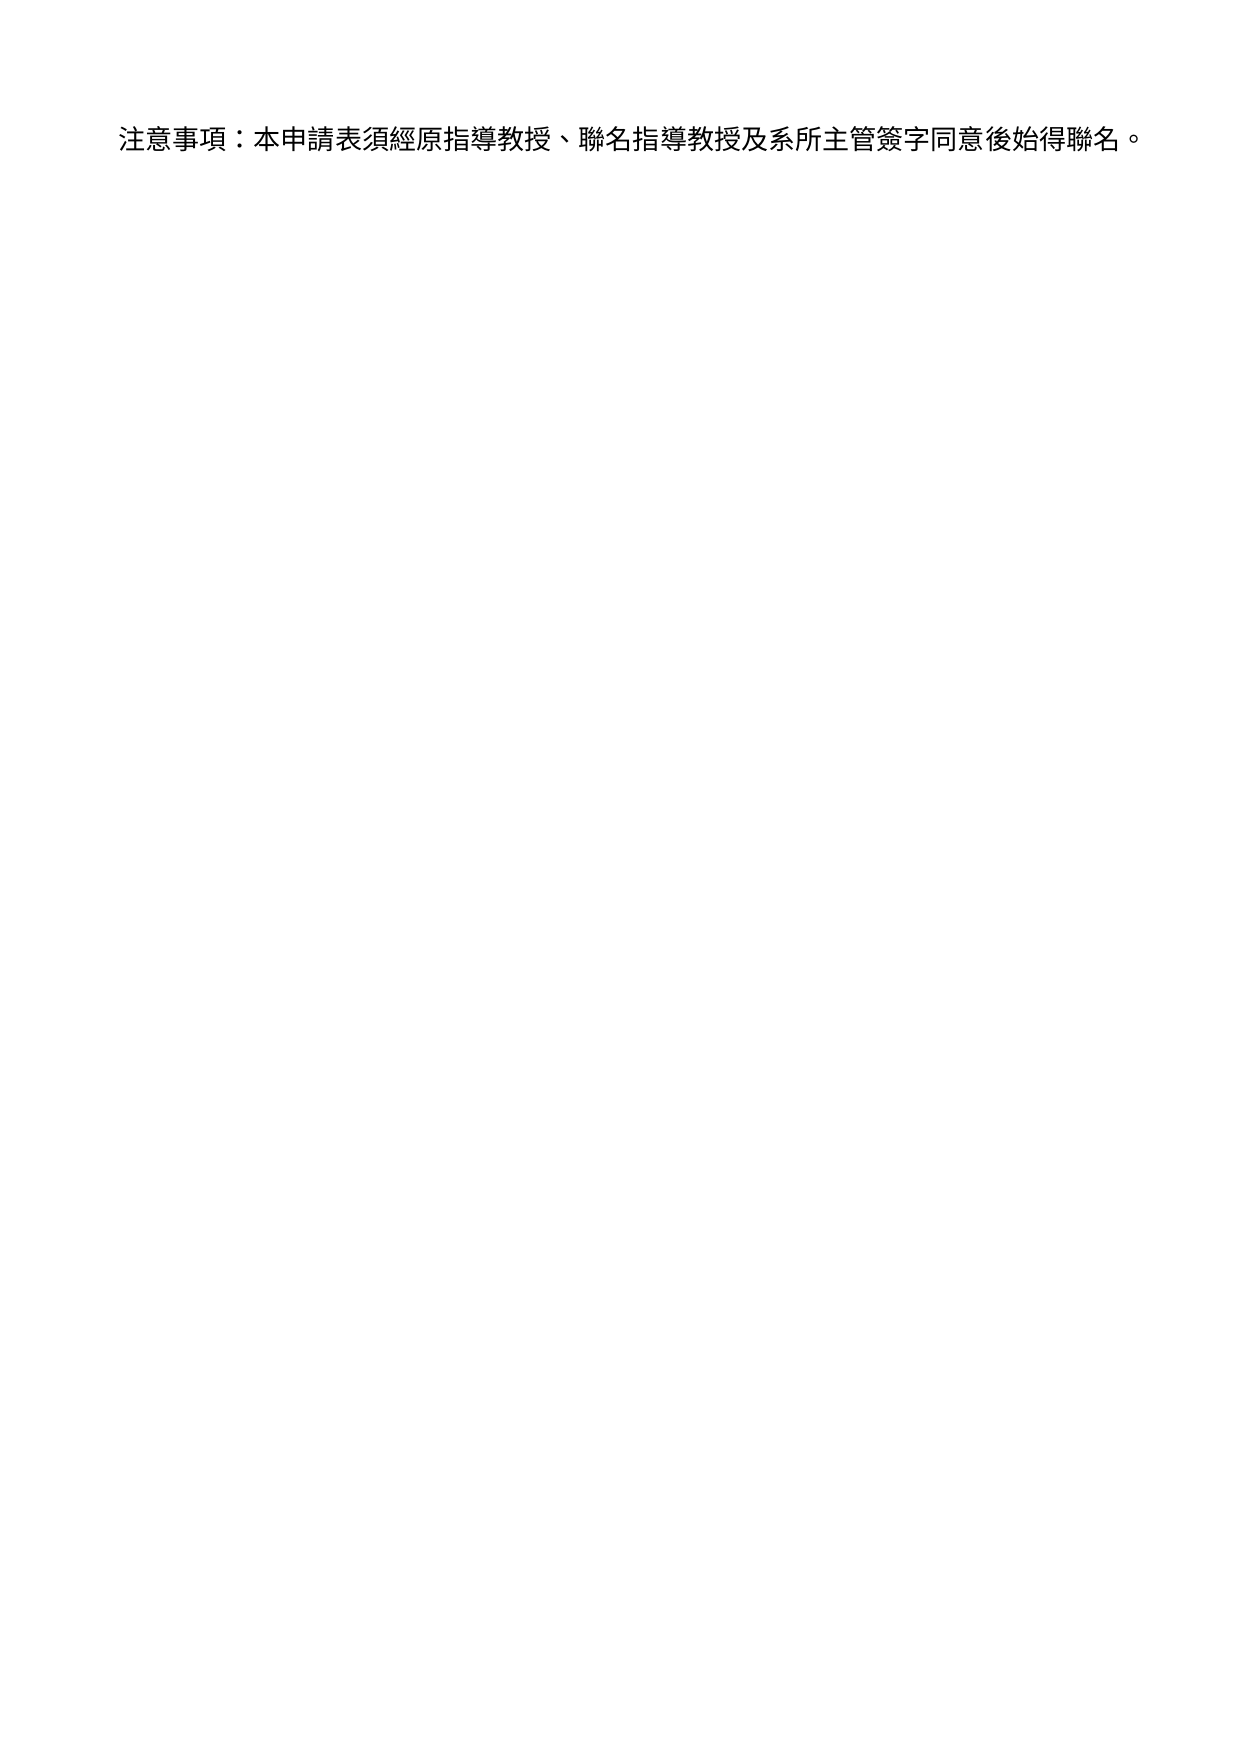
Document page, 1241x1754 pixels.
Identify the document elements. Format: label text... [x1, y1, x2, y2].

text 注意事項：本申請表須經原指導教授、聯名指導教授及系所主管簽字同意後始得聯名。 [118, 118, 1122, 157]
